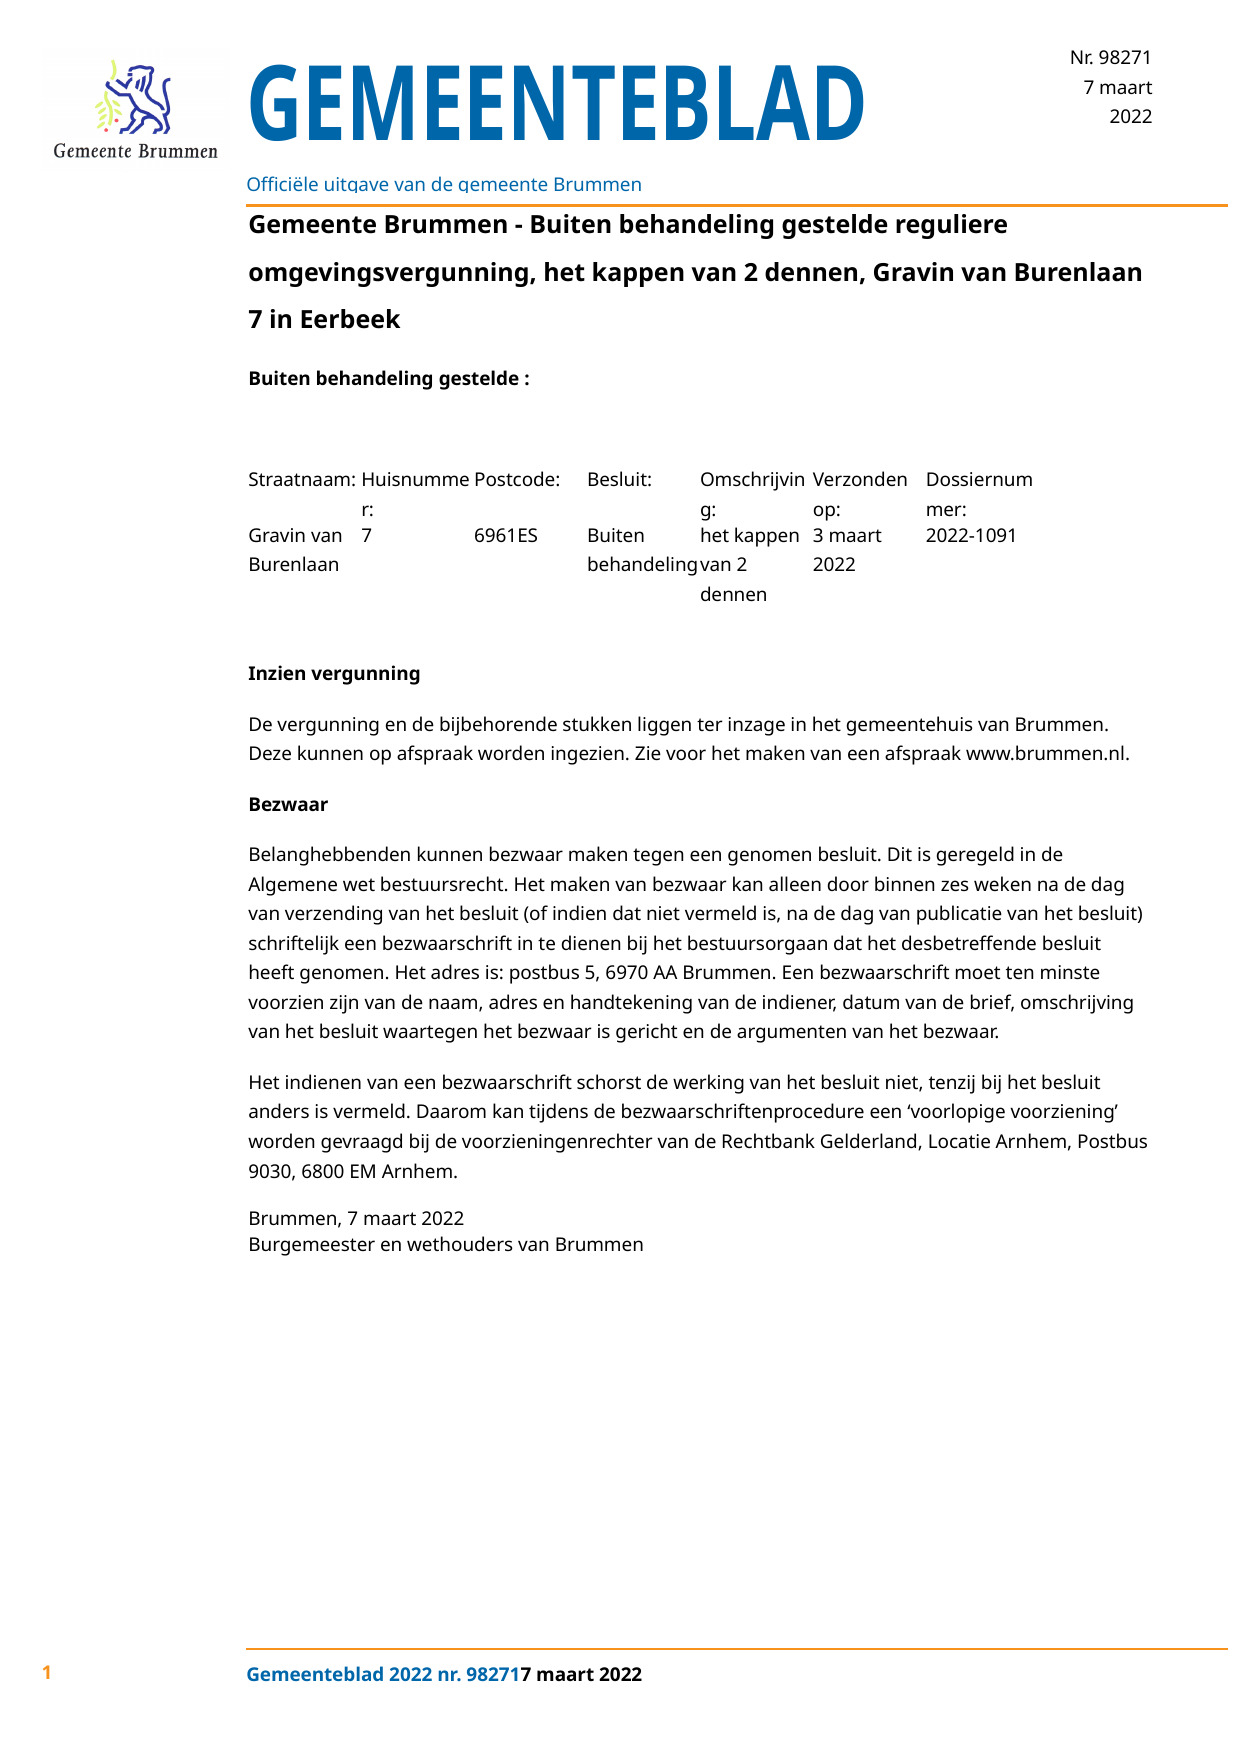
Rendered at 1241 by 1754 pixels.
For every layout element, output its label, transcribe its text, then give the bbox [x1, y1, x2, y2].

picture [41, 47, 231, 172]
text Gemeente Brummen - Buiten behandeling gestelde reguliere omgevingsvergunning, het kappen van 2 dennen, Gravin van Burenlaan 7 in Eerbeek [248, 207, 1152, 336]
text Het indienen van een bezwaarschrift schorst de werking van het besluit niet, tenzij bij het besluit anders is vermeld. Daarom kan tijdens de bezwaarschriftenprocedure een ‘voorlopige voorziening’ worden gevraagd bij de voorzieningenrechter van de Rechtbank Gelderland, Locatie Arnhem, Postbus 9030, 6800 EM Arnhem. [248, 1069, 1152, 1183]
text Inzien vergunning [248, 660, 1152, 686]
text De vergunning en de bijbehorende stukken liggen ter inzage in het gemeentehuis van Brummen. Deze kunnen op afspraak worden ingezien. Zie voor het maken van een afspraak www.brummen.nl. [248, 711, 1152, 766]
text Brummen, 7 maart 2022 [248, 1206, 1152, 1231]
table_header Postcode: [474, 466, 587, 522]
text Belanghebbenden kunnen bezwaar maken tegen een genomen besluit. Dit is geregeld in de Algemene wet bestuursrecht. Het maken van bezwaar kan alleen door binnen zes weken na de dag van verzending van het besluit (of indien dat niet vermeld is, na de dag van publicatie van het besluit) schriftelijk een bezwaarschrift in te dienen bij het bestuursorgaan dat het desbetreffende besluit heeft genomen. Het adres is: postbus 5, 6970 AA Brummen. Een bezwaarschrift moet ten minste voorzien zijn van de naam, adres en handtekening van de indiener, datum van de brief, omschrijving van het besluit waartegen het bezwaar is gericht en de argumenten van het bezwaar. [248, 841, 1152, 1044]
table_cell 2022-1091 [926, 522, 1038, 607]
table_cell Buiten behandeling [587, 522, 700, 607]
text Bezwaar [248, 791, 1152, 816]
table_cell Gravin van Burenlaan [248, 522, 361, 607]
table_cell 3 maart 2022 [813, 522, 926, 607]
table_header Verzonden op: [813, 466, 926, 522]
table_cell 6961ES [474, 522, 587, 607]
table_cell 7 [361, 522, 474, 607]
table_header [1039, 466, 1152, 522]
table_header Straatnaam: [248, 466, 361, 522]
text Buiten behandeling gestelde : [248, 366, 1152, 391]
table_header Besluit: [587, 466, 700, 522]
table_header Dossiernummer: [926, 466, 1038, 522]
table_cell [1039, 522, 1152, 607]
table_header Huisnummer: [361, 466, 474, 522]
table_header Omschrijving: [700, 466, 813, 522]
table_cell het kappen van 2 dennen [700, 522, 813, 607]
text Burgemeester en wethouders van Brummen [248, 1231, 1152, 1257]
